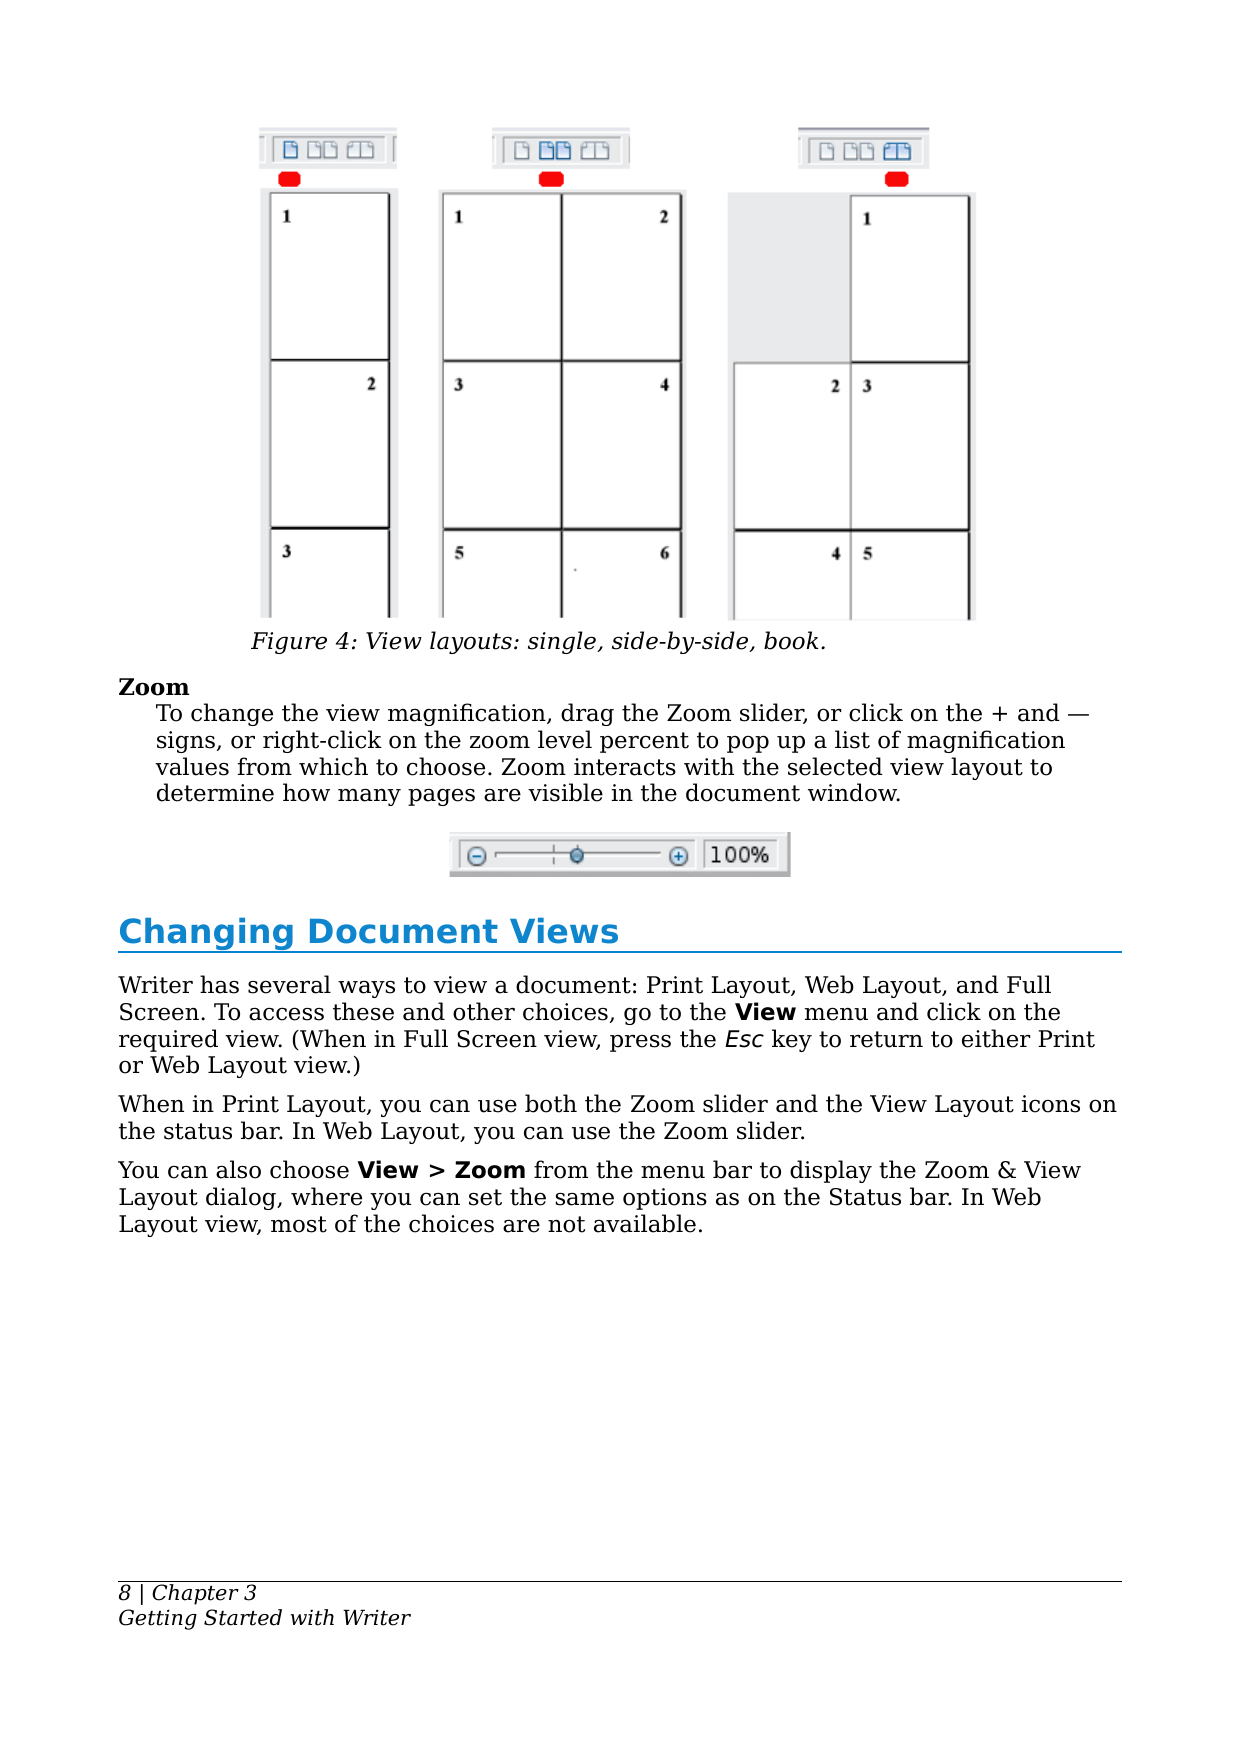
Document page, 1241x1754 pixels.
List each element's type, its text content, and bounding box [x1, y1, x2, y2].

text Figure 4: View layouts: single, side-by-side, book. [251, 629, 989, 655]
text When in Print Layout, you can use both the Zoom slider and the View Layout icons on the status bar. In Web Layout, you can use the Zoom slider. [118, 1092, 1122, 1145]
text Writer has several ways to view a document: Print Layout, Web Layout, and Full Screen. To access these and other choices, go to the View menu and click on the required view. (When in Full Screen view, press the Esc key to return to either Print or Web Layout view.) [118, 972, 1122, 1079]
picture [449, 832, 791, 877]
text Zoom [118, 673, 1122, 700]
text You can also choose View > Zoom from the menu bar to display the Zoom & View Layout dialog, where you can set the same options as on the Status bar. In Web Layout view, most of the choices are not available. [118, 1157, 1122, 1238]
picture [251, 118, 990, 629]
text To change the view magnification, drag the Zoom slider, or click on the + and — signs, or right-click on the zoom level percent to pop up a list of magnification values from which to choose. Zoom interacts with the selected view layout to determine how many pages are visible in the document window. [156, 700, 1122, 807]
subtitle Changing Document Views [118, 913, 1122, 951]
